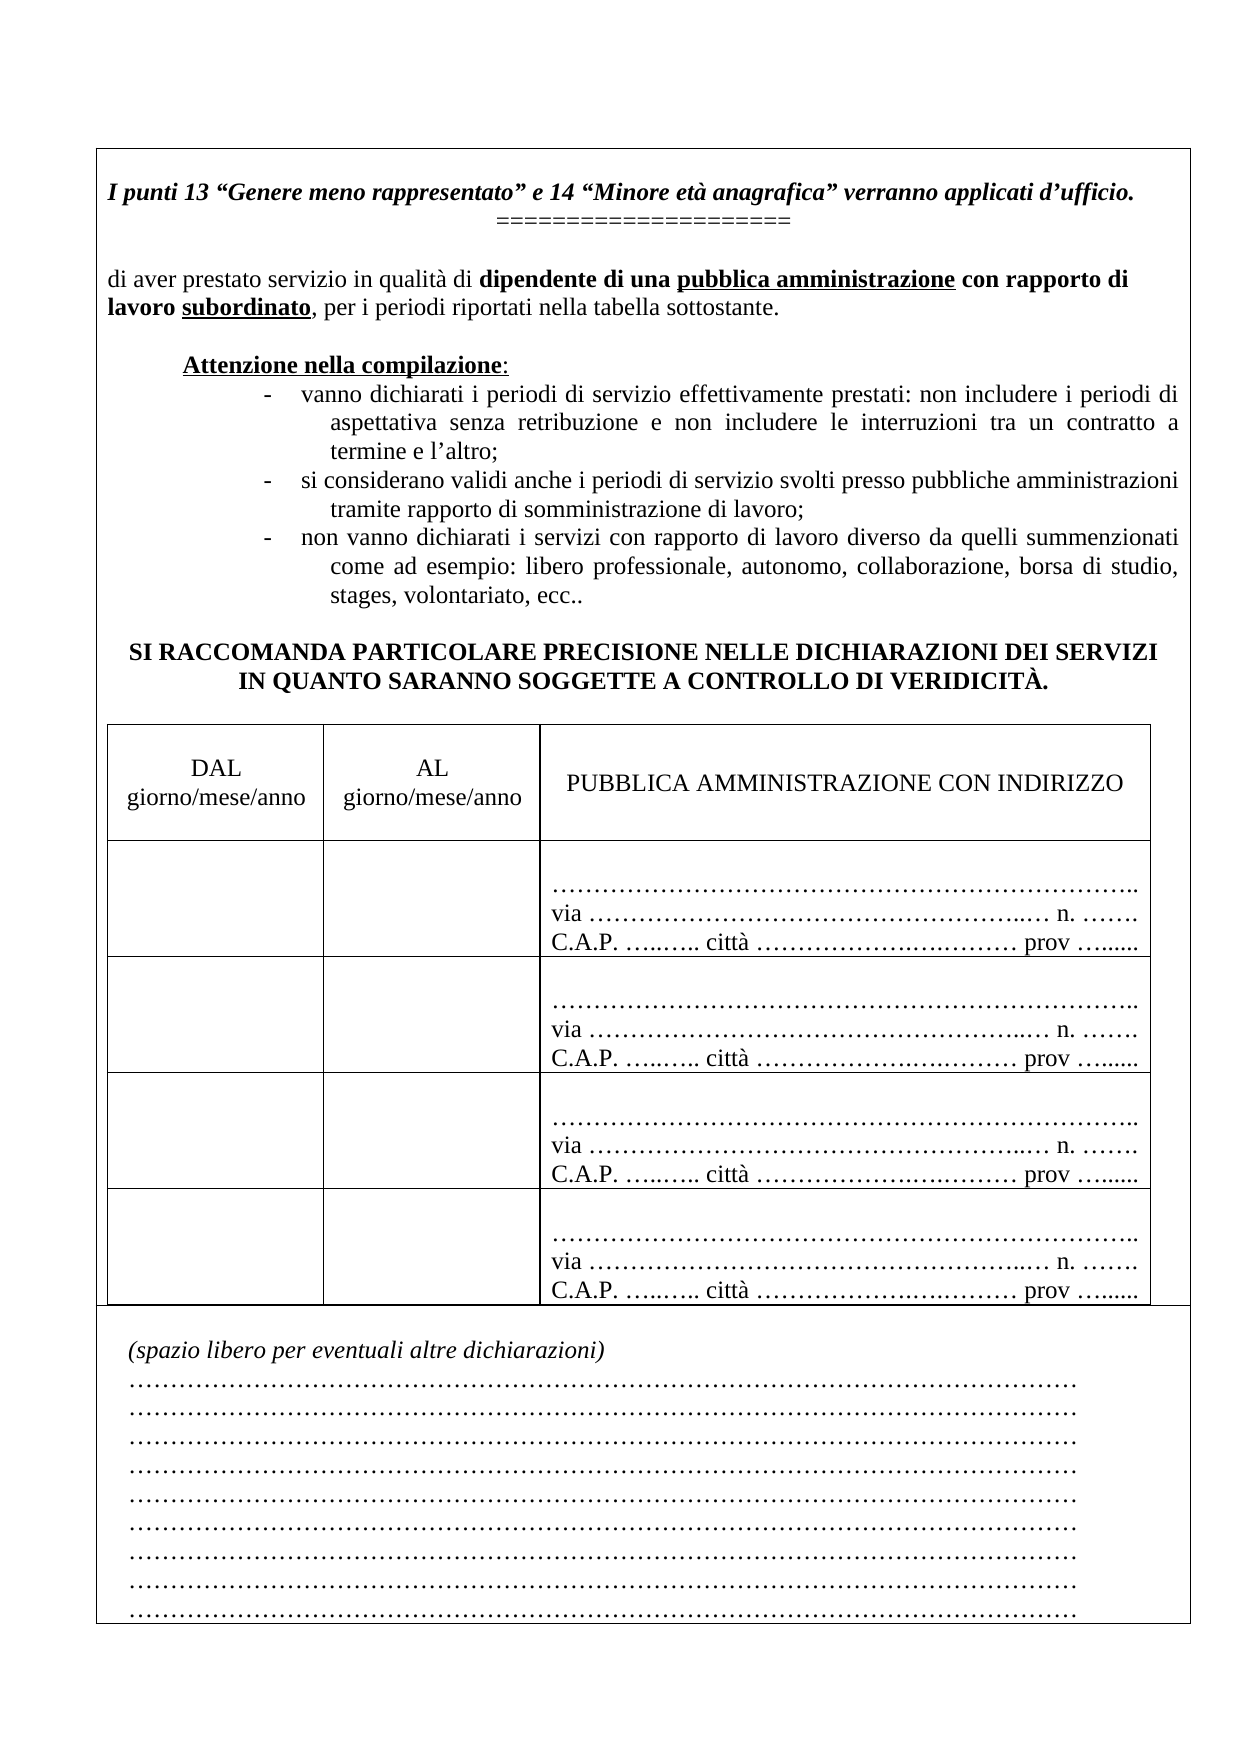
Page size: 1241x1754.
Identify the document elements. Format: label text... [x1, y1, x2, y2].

table_cell [324, 957, 539, 1072]
table_cell …………………………………………………………….. via ……………………………………………..… n. ……. C.A.P. …..….. città ……………….….……… prov …...... [541, 841, 1150, 956]
table_cell [73, 148, 96, 1305]
table_cell …………………………………………………………….. via ……………………………………………..… n. ……. C.A.P. …..….. città ……………….….……… prov …...... [541, 1189, 1150, 1304]
table_cell [108, 841, 323, 956]
table_header AL giorno/mese/anno [324, 725, 539, 840]
table_cell (spazio libero per eventuali altre dichiarazioni) …………………………………………………………………………………………………… …………………………………………………………………………………………………… …………………………………………………………………………………………………… …………………………………………………………………………………………………… …………………………………………………………………………………………………… …………………………………………………………………………………………………… …………………………………………………………………………………………………… …………………………………………………………………………………………………… …………………………………………………………………………………………………… [97, 1306, 1190, 1622]
table_cell [108, 1073, 323, 1188]
table_cell [108, 1189, 323, 1304]
table_cell …………………………………………………………….. via ……………………………………………..… n. ……. C.A.P. …..….. città ……………….….……… prov …...... [541, 957, 1150, 1072]
table_cell [73, 1305, 96, 1622]
table_header DAL giorno/mese/anno [108, 725, 323, 840]
table_cell I punti 13 “Genere meno rappresentato” e 14 “Minore età anagrafica” verranno applicati d’ufficio. ===================== di aver prestato servizio in qualità di dipendente di una pubblica amministrazione con rapporto di lavoro subordinato, per i periodi riportati nella tabella sottostante. Attenzione nella compilazione: vanno dichiarati i periodi di servizio effettivamente prestati: non includere i periodi di aspettativa senza retribuzione e non includere le interruzioni tra un contratto a termine e l’altro; si considerano validi anche i periodi di servizio svolti presso pubbliche amministrazioni tramite rapporto di somministrazione di lavoro; non vanno dichiarati i servizi con rapporto di lavoro diverso da quelli summenzionati come ad esempio: libero professionale, autonomo, collaborazione, borsa di studio, stages, volontariato, ecc.. SI RACCOMANDA PARTICOLARE PRECISIONE NELLE DICHIARAZIONI DEI SERVIZI IN QUANTO SARANNO SOGGETTE A CONTROLLO DI VERIDICITÀ. [97, 149, 1190, 1305]
table_cell [324, 841, 539, 956]
table_header PUBBLICA AMMINISTRAZIONE CON INDIRIZZO [541, 725, 1150, 840]
table_cell …………………………………………………………….. via ……………………………………………..… n. ……. C.A.P. …..….. città ……………….….……… prov …...... [541, 1073, 1150, 1188]
table_cell [324, 1073, 539, 1188]
table_cell [108, 957, 323, 1072]
table_cell [324, 1189, 539, 1304]
